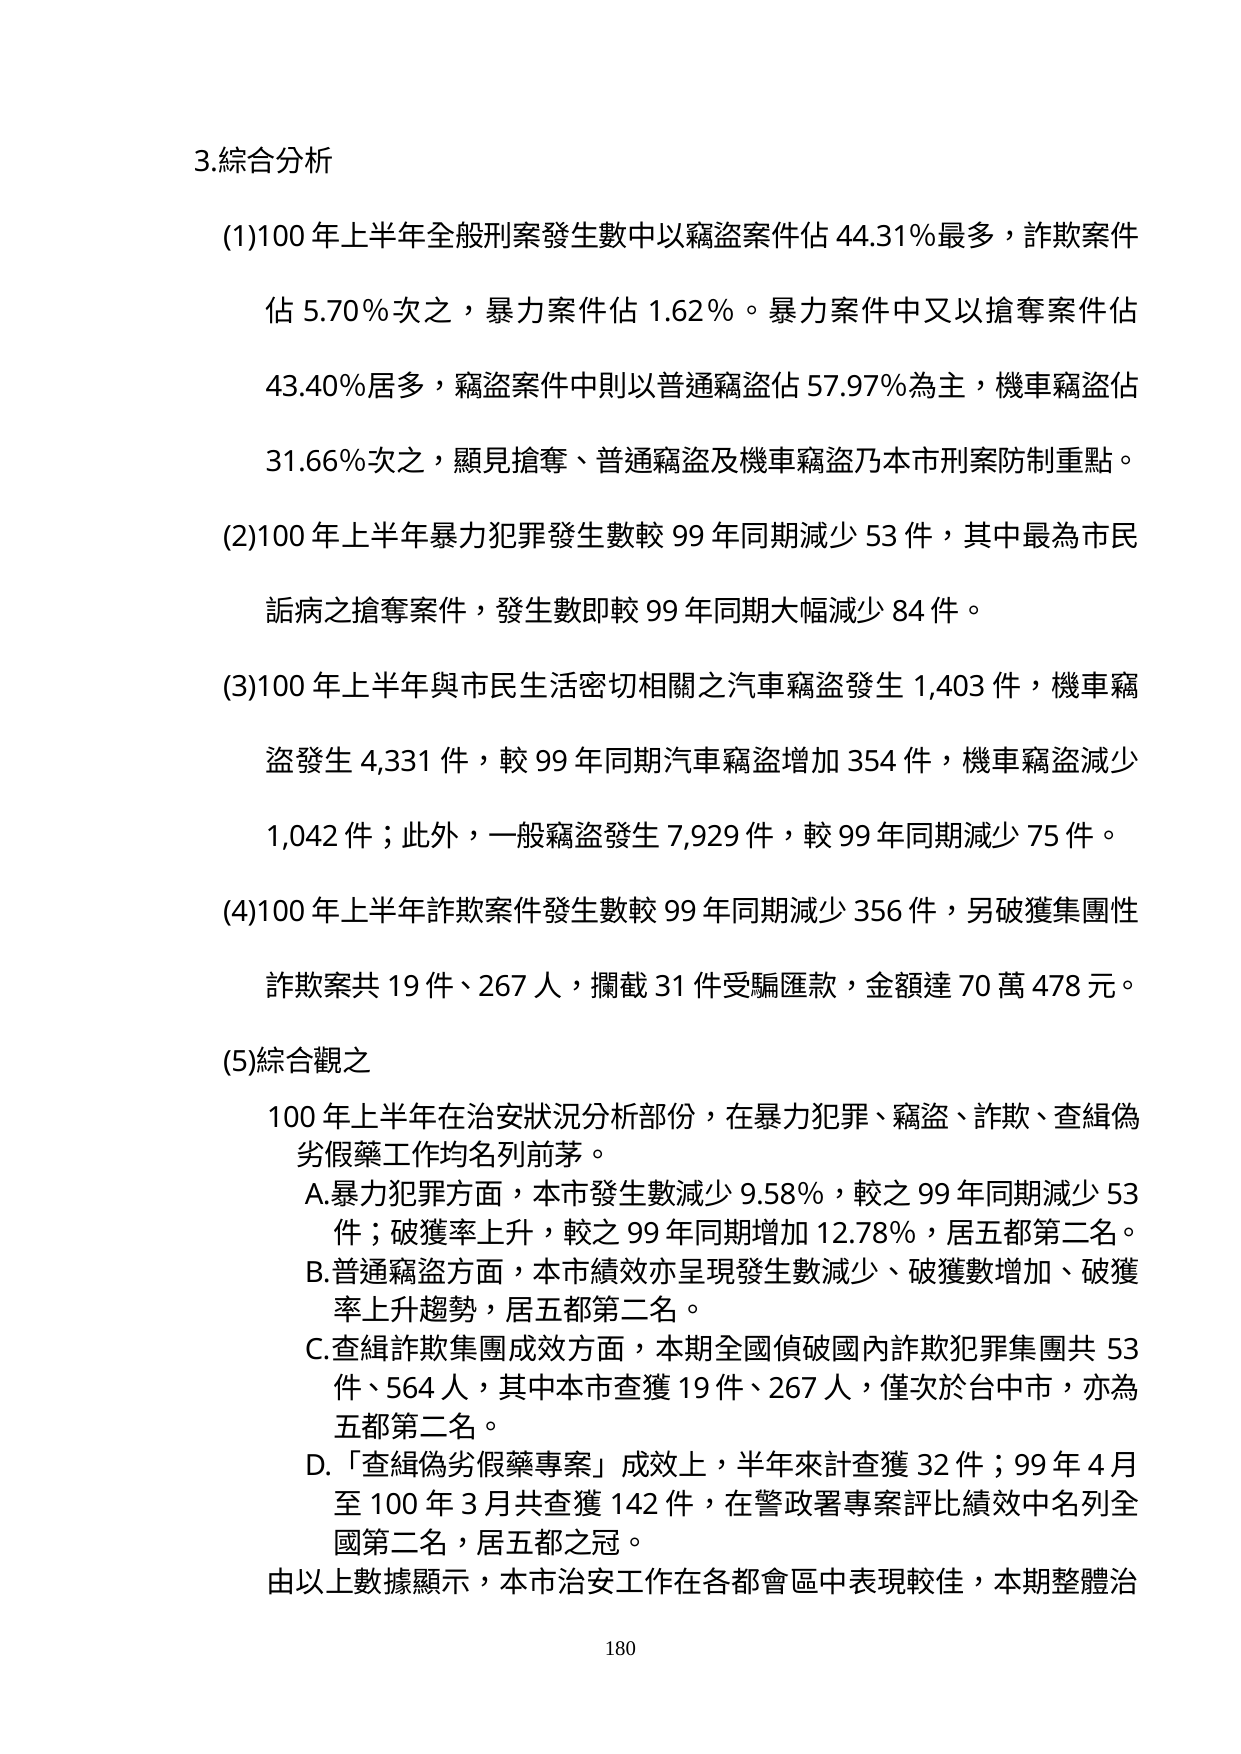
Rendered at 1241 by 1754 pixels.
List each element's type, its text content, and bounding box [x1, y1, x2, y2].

subtitle C.查緝詐欺集團成效方面，本期全國偵破國內詐欺犯罪集團共53件、564人，其中本市查獲19件、267人，僅次於台中市，亦為五都第二名。 [304, 1328, 1140, 1445]
text (1)100年上半年全般刑案發生數中以竊盜案件佔44.31％最多，詐欺案件佔5.70％次之，暴力案件佔1.62％。暴力案件中又以搶奪案件佔43.40％居多，竊盜案件中則以普通竊盜佔57.97％為主，機車竊盜佔31.66％次之，顯見搶奪、普通竊盜及機車竊盜乃本市刑案防制重點。 [223, 196, 1140, 496]
subtitle 100年上半年在治安狀況分析部份，在暴力犯罪、竊盜、詐欺、查緝偽劣假藥工作均名列前茅。 [267, 1096, 1140, 1173]
text 3.綜合分析 [194, 121, 1140, 196]
subtitle 由以上數據顯示，本市治安工作在各都會區中表現較佳，本期整體治 [267, 1561, 1140, 1600]
text (3)100年上半年與市民生活密切相關之汽車竊盜發生1,403件，機車竊盜發生4,331件，較99年同期汽車竊盜增加354件，機車竊盜減少1,042件；此外，一般竊盜發生7,929件，較99年同期減少75件。 [223, 646, 1140, 871]
text (5)綜合觀之 [223, 1021, 1140, 1096]
subtitle B.普通竊盜方面，本市績效亦呈現發生數減少、破獲數增加、破獲率上升趨勢，居五都第二名。 [304, 1251, 1140, 1328]
text (2)100年上半年暴力犯罪發生數較99年同期減少53件，其中最為市民詬病之搶奪案件，發生數即較99年同期大幅減少84件。 [223, 496, 1140, 646]
subtitle A.暴力犯罪方面，本市發生數減少9.58％，較之99年同期減少53件；破獲率上升，較之99年同期增加12.78％，居五都第二名。 [304, 1173, 1140, 1251]
text (4)100年上半年詐欺案件發生數較99年同期減少356件，另破獲集團性詐欺案共19件、267人，攔截31件受騙匯款，金額達70萬478元。 [223, 871, 1140, 1021]
subtitle D.「查緝偽劣假藥專案」成效上，半年來計查獲32件；99年4月至100年3月共查獲142件，在警政署專案評比績效中名列全國第二名，居五都之冠。 [304, 1445, 1140, 1561]
